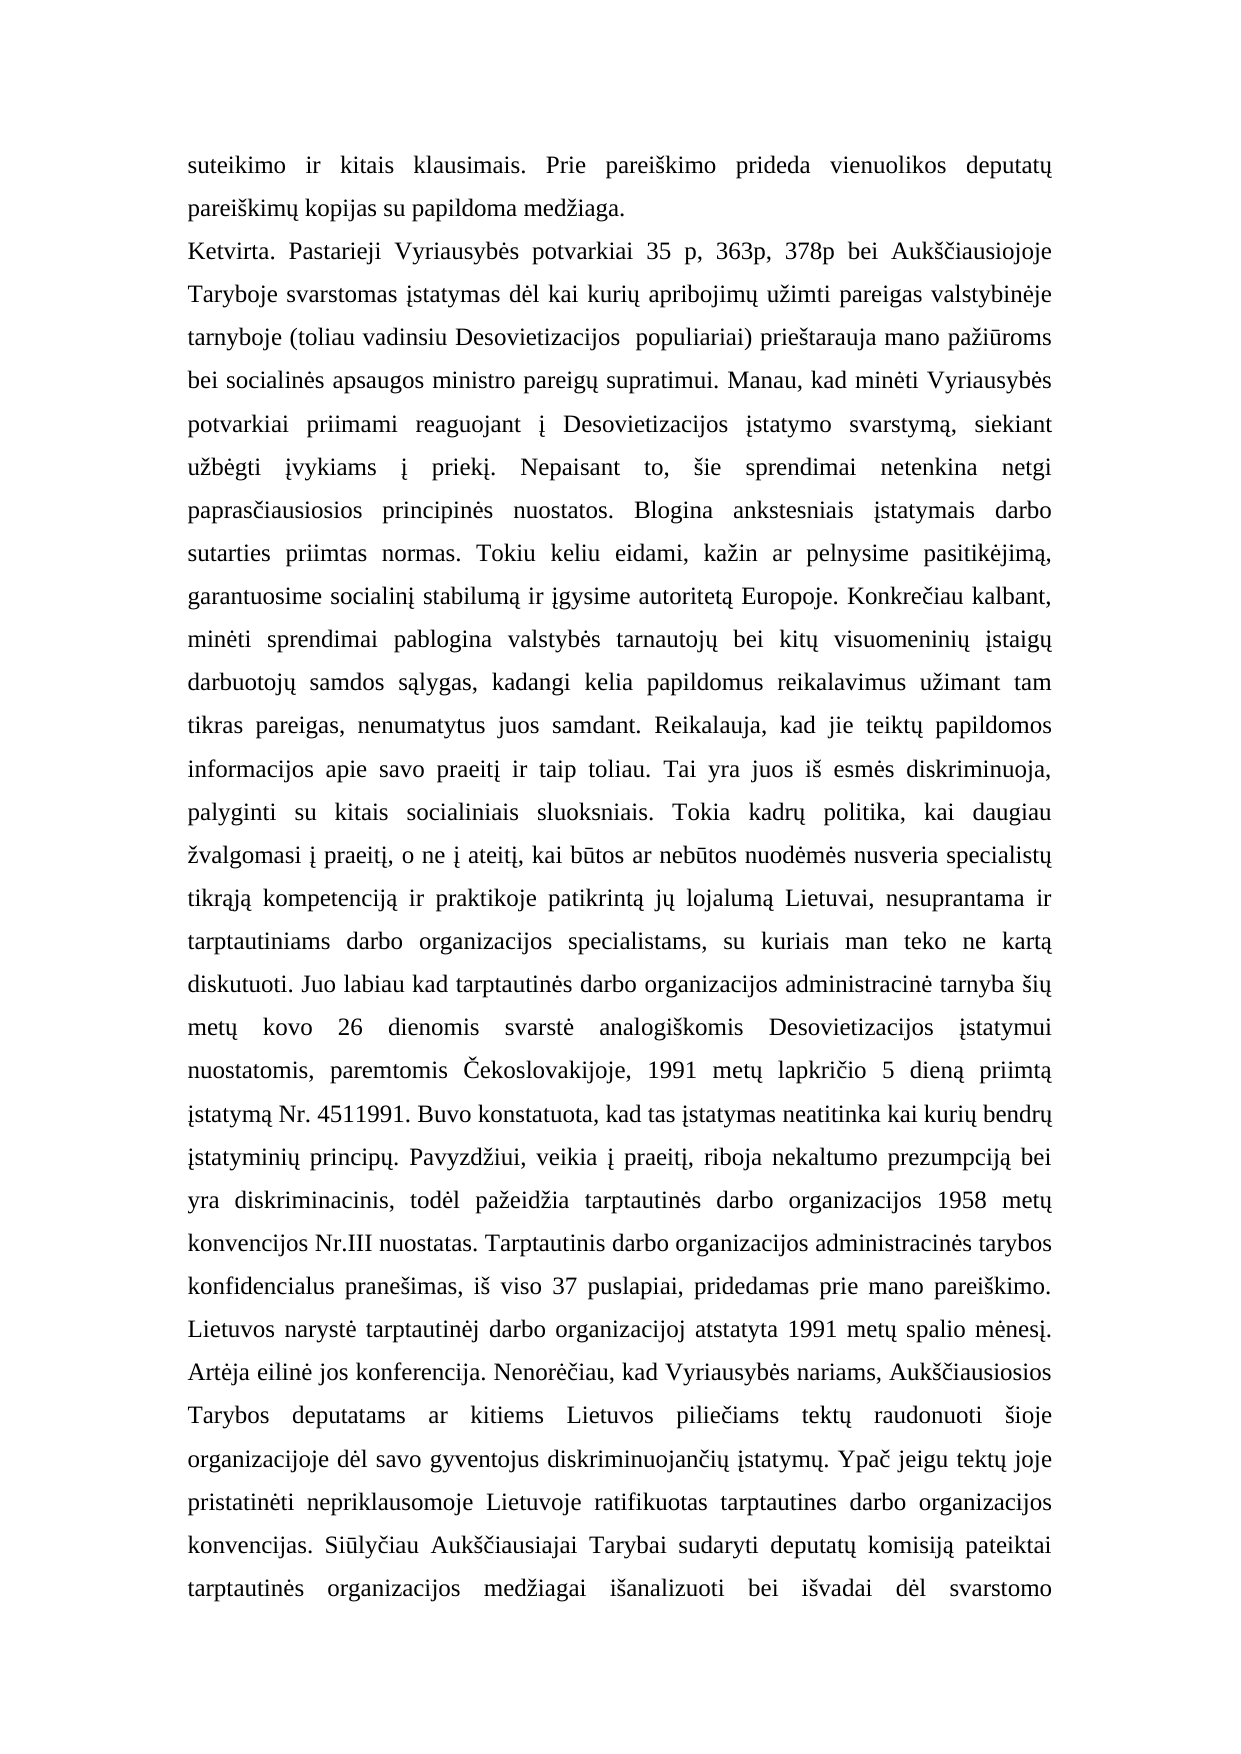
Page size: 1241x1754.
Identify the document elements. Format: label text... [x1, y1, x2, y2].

text Ketvirta. Pastarieji Vyriausybės potvarkiai 35 p, 363p, 378p bei Aukščiausiojoje Taryboje svarstomas įstatymas dėl kai kurių apribojimų užimti pareigas valstybinėje tarnyboje (toliau vadinsiu Desovietizacijos populiariai) prieštarauja mano pažiūroms bei socialinės apsaugos ministro pareigų supratimui. Manau, kad minėti Vyriausybės potvarkiai priimami reaguojant į Desovietizacijos įstatymo svarstymą, siekiant užbėgti įvykiams į priekį. Nepaisant to, šie sprendimai netenkina netgi paprasčiausiosios principinės nuostatos. Blogina ankstesniais įstatymais darbo sutarties priimtas normas. Tokiu keliu eidami, kažin ar pelnysime pasitikėjimą, garantuosime socialinį stabilumą ir įgysime autoritetą Europoje. Konkrečiau kalbant, minėti sprendimai pablogina valstybės tarnautojų bei kitų visuomeninių įstaigų darbuotojų samdos sąlygas, kadangi kelia papildomus reikalavimus užimant tam tikras pareigas, nenumatytus juos samdant. Reikalauja, kad jie teiktų papildomos informacijos apie savo praeitį ir taip toliau. Tai yra juos iš esmės diskriminuoja, palyginti su kitais socialiniais sluoksniais. Tokia kadrų politika, kai daugiau žvalgomasi į praeitį, o ne į ateitį, kai būtos ar nebūtos nuodėmės nusveria specialistų tikrąją kompetenciją ir praktikoje patikrintą jų lojalumą Lietuvai, nesuprantama ir tarptautiniams darbo organizacijos specialistams, su kuriais man teko ne kartą diskutuoti. Juo labiau kad tarptautinės darbo organizacijos administracinė tarnyba šių metų kovo 26 dienomis svarstė analogiškomis Desovietizacijos įstatymui nuostatomis, paremtomis Čekoslovakijoje, 1991 metų lapkričio 5 dieną priimtą įstatymą Nr. 4511991. Buvo konstatuota, kad tas įstatymas neatitinka kai kurių bendrų įstatyminių principų. Pavyzdžiui, veikia į praeitį, riboja nekaltumo prezumpciją bei yra diskriminacinis, todėl pažeidžia tarptautinės darbo organizacijos 1958 metų konvencijos Nr.III nuostatas. Tarptautinis darbo organizacijos administracinės tarybos konfidencialus pranešimas, iš viso 37 puslapiai, pridedamas prie mano pareiškimo. Lietuvos narystė tarptautinėj darbo organizacijoj atstatyta 1991 metų spalio mėnesį. Artėja eilinė jos konferencija. Nenorėčiau, kad Vyriausybės nariams, Aukščiausiosios Tarybos deputatams ar kitiems Lietuvos piliečiams tektų raudonuoti šioje organizacijoje dėl savo gyventojus diskriminuojančių įstatymų. Ypač jeigu tektų joje pristatinėti nepriklausomoje Lietuvoje ratifikuotas tarptautines darbo organizacijos konvencijas. Siūlyčiau Aukščiausiajai Tarybai sudaryti deputatų komisiją pateiktai tarptautinės organizacijos medžiagai išanalizuoti bei išvadai dėl svarstomo [187, 236, 1053, 1602]
text suteikimo ir kitais klausimais. Prie pareiškimo prideda vienuolikos deputatų pareiškimų kopijas su papildoma medžiaga. [187, 150, 1053, 222]
